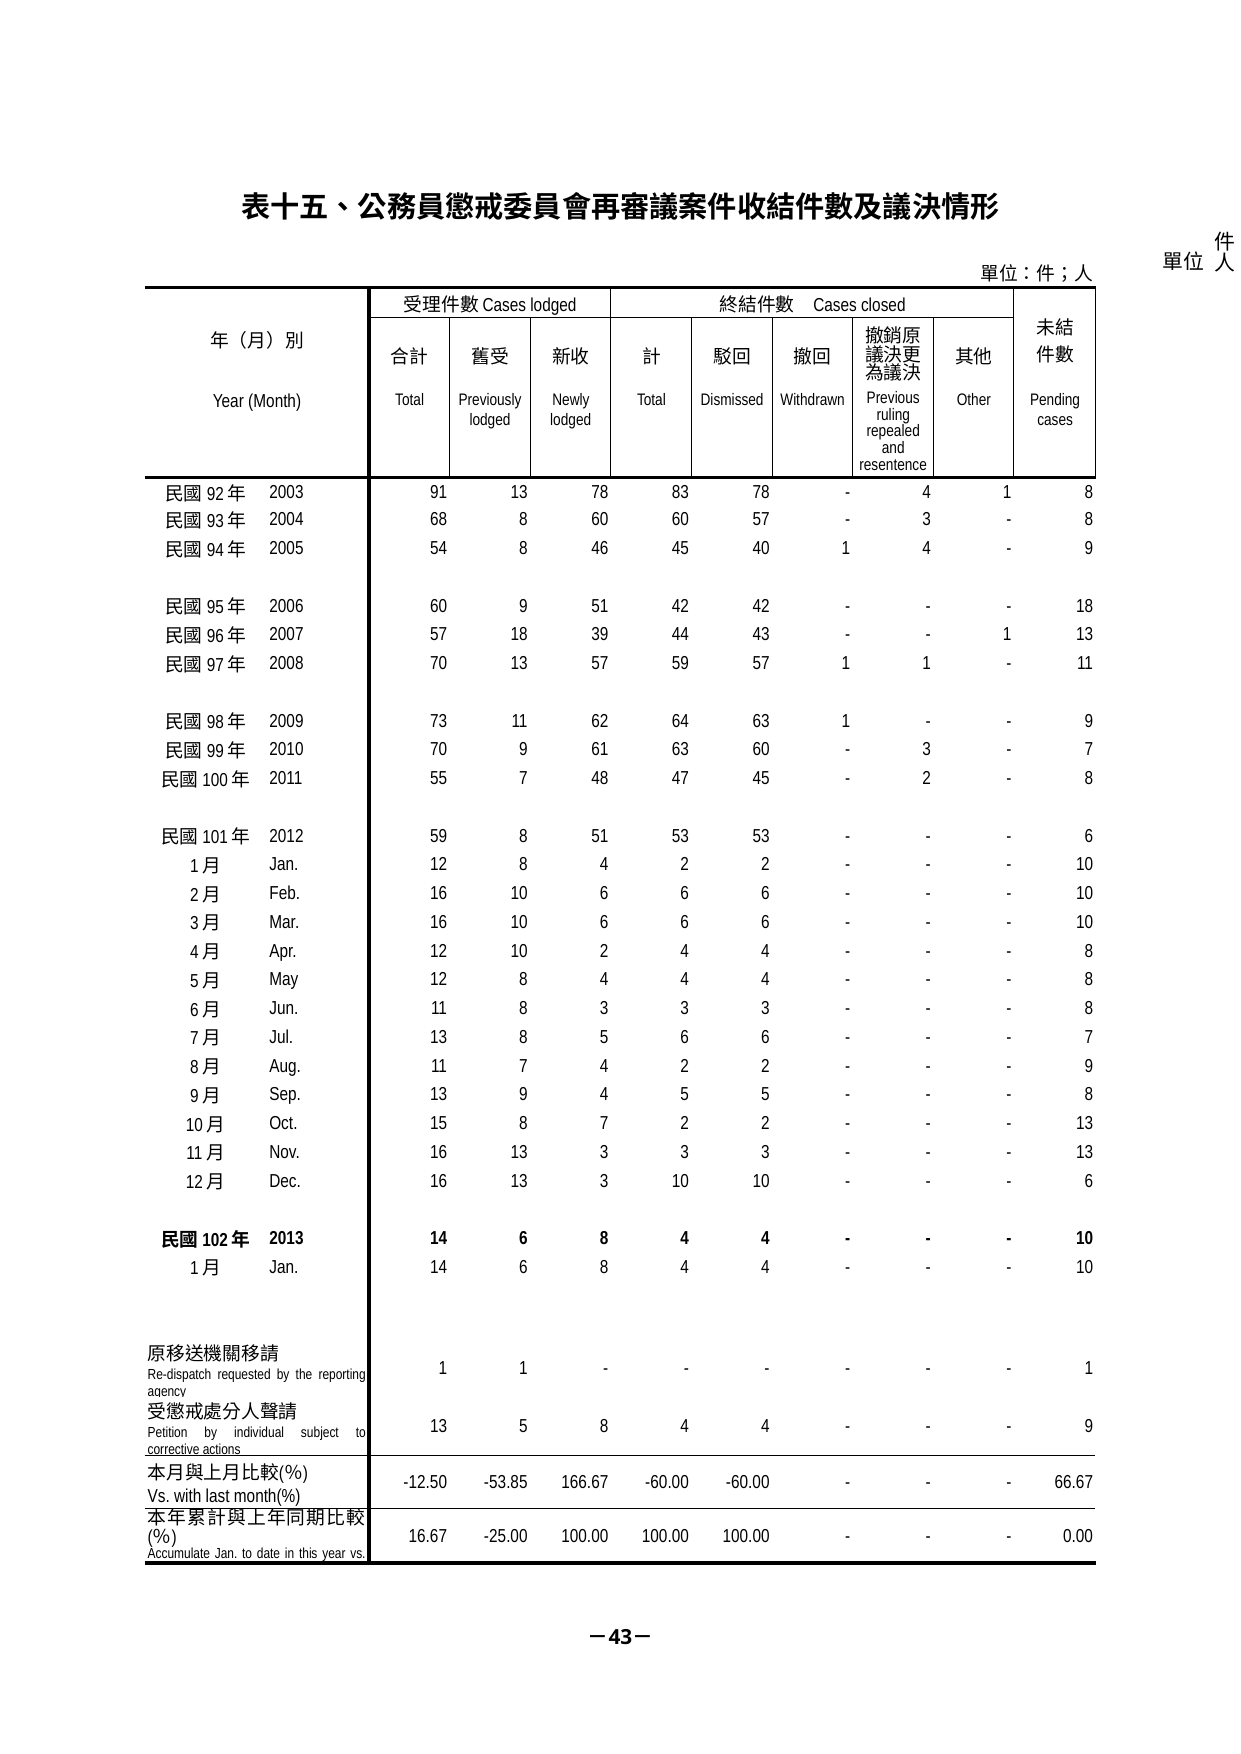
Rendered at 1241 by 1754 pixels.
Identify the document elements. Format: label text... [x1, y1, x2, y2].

table_cell -12.50 [371, 1456, 449, 1508]
table_cell 5 [691, 1080, 772, 1108]
text 單位： [1162, 245, 1212, 270]
table_cell - [772, 821, 853, 850]
table_cell - [853, 907, 933, 936]
table_cell Total [371, 390, 449, 473]
table_cell 166.67 [530, 1456, 611, 1508]
table_cell - [772, 1509, 853, 1561]
table_cell 8 [1014, 479, 1096, 505]
table_cell 43 [691, 620, 772, 648]
table_cell 2008 [266, 649, 367, 677]
table_cell 9月 [145, 1080, 266, 1108]
table_cell - [933, 1397, 1014, 1455]
table_cell - [933, 649, 1014, 677]
table_cell 1 [450, 1339, 530, 1397]
table_cell 2月 [145, 879, 266, 907]
table_cell 4 [691, 1252, 772, 1281]
table_cell 16 [371, 879, 449, 907]
table_cell 51 [530, 591, 611, 620]
table_cell 8 [450, 965, 530, 993]
table_cell - [853, 1252, 933, 1281]
table_cell - [772, 1051, 853, 1080]
table_cell [853, 562, 933, 591]
table_cell 2005 [266, 534, 367, 562]
table_cell 3 [530, 1137, 611, 1166]
table_cell [853, 1281, 933, 1310]
table_cell Jun. [266, 994, 367, 1022]
table_cell 本年累計與上年同期比較(％) Accumulate Jan. to date in this year vs. last year (%) [145, 1509, 367, 1561]
table_cell 61 [530, 735, 611, 763]
table_cell 13 [450, 1166, 530, 1195]
table_cell 5 [611, 1080, 691, 1108]
table_cell 12 [371, 850, 449, 878]
table_cell [772, 562, 853, 591]
table_cell 4 [530, 1051, 611, 1080]
table_cell - [853, 1080, 933, 1108]
table_cell 6 [691, 879, 772, 907]
table_cell Withdrawn [773, 390, 852, 473]
table_cell Sep. [266, 1080, 367, 1108]
table_cell 8 [450, 1109, 530, 1137]
table_cell 本月與上月比較(％) Vs. with last month(%) [145, 1456, 367, 1508]
table_cell 13 [371, 1080, 449, 1108]
table_cell - [933, 994, 1014, 1022]
table_cell 9 [450, 735, 530, 763]
table_cell [145, 677, 266, 706]
table_cell 13 [450, 1137, 530, 1166]
table_cell 7月 [145, 1022, 266, 1051]
table_cell -60.00 [691, 1456, 772, 1508]
table_cell - [933, 1109, 1014, 1137]
table_cell 10 [611, 1166, 691, 1195]
table_cell [611, 1310, 691, 1338]
table_cell 8 [450, 821, 530, 850]
table_cell [1014, 1281, 1096, 1310]
table_cell 54 [371, 534, 449, 562]
table_cell 2 [853, 764, 933, 792]
table_cell [266, 677, 367, 706]
table_cell 2004 [266, 505, 367, 533]
table_cell 0.00 [1014, 1508, 1096, 1561]
table_cell 撤銷原議決更為議決 [853, 318, 933, 390]
table_cell 民國 94年 [145, 534, 266, 562]
table_cell - [853, 965, 933, 993]
table_cell 2007 [266, 620, 367, 648]
table_header 未結 件數 [1014, 289, 1095, 390]
table_cell 3 [853, 735, 933, 763]
table_cell - [933, 965, 1014, 993]
table_cell 13 [450, 649, 530, 677]
text 件人 [1212, 231, 1240, 274]
text 單位：件；人 [148, 259, 1092, 286]
table_cell 民國102年 [145, 1224, 266, 1252]
table_cell - [611, 1339, 691, 1397]
table_cell [145, 1310, 266, 1338]
table_cell - [853, 1509, 933, 1561]
table_cell 70 [371, 735, 449, 763]
table_cell - [853, 591, 933, 620]
table_cell 6 [530, 879, 611, 907]
table_cell 2 [611, 1109, 691, 1137]
table_cell Previously lodged [450, 390, 530, 473]
table_cell 16 [371, 907, 449, 936]
table_cell - [772, 1224, 853, 1252]
table_cell 11 [1014, 649, 1096, 677]
table_cell - [853, 1022, 933, 1051]
table_cell 9 [1014, 1397, 1096, 1455]
table_cell 42 [691, 591, 772, 620]
table_cell 5 [530, 1022, 611, 1051]
table_cell 3 [530, 994, 611, 1022]
table_cell [371, 1310, 449, 1338]
table_cell 民國101年 [145, 821, 266, 850]
table_cell 9 [1014, 706, 1096, 735]
table_cell - [772, 1456, 853, 1508]
table_cell 8 [450, 1022, 530, 1051]
table_cell 4 [611, 965, 691, 993]
table_cell 9 [1014, 534, 1096, 562]
table_cell 10 [691, 1166, 772, 1195]
table_cell 14 [371, 1252, 449, 1281]
table_cell 2003 [266, 479, 367, 505]
table_cell 12 [371, 936, 449, 965]
table_cell 受懲戒處分人聲請 Petition by individual subject to corrective actions [145, 1397, 367, 1455]
table_cell 6 [450, 1224, 530, 1252]
table_cell - [933, 735, 1014, 763]
table_cell - [853, 1339, 933, 1397]
table_cell - [691, 1339, 772, 1397]
table_cell 70 [371, 649, 449, 677]
table_cell - [933, 1224, 1014, 1252]
table_cell 6 [1014, 821, 1096, 850]
table_cell [611, 1195, 691, 1223]
table_cell 1 [371, 1339, 449, 1397]
table_cell [450, 792, 530, 821]
table_cell 91 [371, 479, 449, 505]
table_cell 42 [611, 591, 691, 620]
table_cell 舊受 [450, 318, 530, 390]
table_cell - [933, 1456, 1014, 1508]
table_cell [266, 1195, 367, 1223]
table_cell Feb. [266, 879, 367, 907]
table_cell 63 [611, 735, 691, 763]
text 表十五、公務員懲戒委員會再審議案件收結件數及議決情形 [148, 183, 1092, 225]
table_cell 57 [691, 505, 772, 533]
table_cell 8 [450, 534, 530, 562]
table_cell - [933, 1051, 1014, 1080]
table_cell 4月 [145, 936, 266, 965]
table_cell 10 [450, 907, 530, 936]
table_cell - [772, 965, 853, 993]
table_cell 53 [691, 821, 772, 850]
table_cell [933, 1281, 1014, 1310]
table_cell 民國 92年 [145, 479, 266, 505]
table_cell 13 [1014, 620, 1096, 648]
table_cell [933, 1310, 1014, 1338]
table_cell Jan. [266, 850, 367, 878]
table_cell 6 [1014, 1166, 1096, 1195]
table_cell 39 [530, 620, 611, 648]
table_cell 6 [530, 907, 611, 936]
table_cell 10 [450, 936, 530, 965]
table_cell 40 [691, 534, 772, 562]
table_cell - [530, 1339, 611, 1397]
table_cell 11 [371, 1051, 449, 1080]
table_cell - [772, 907, 853, 936]
table_cell [933, 677, 1014, 706]
table_cell [691, 677, 772, 706]
table_cell 民國100年 [145, 764, 266, 792]
table_cell [145, 562, 266, 591]
table_cell 民國 99年 [145, 735, 266, 763]
table_cell [450, 562, 530, 591]
table_cell [691, 1310, 772, 1338]
table_cell - [853, 821, 933, 850]
table_cell 2 [530, 936, 611, 965]
table_cell - [772, 850, 853, 878]
table_cell [530, 1195, 611, 1223]
table_cell 44 [611, 620, 691, 648]
table_cell 4 [853, 479, 933, 505]
table_cell 53 [611, 821, 691, 850]
table_cell [371, 677, 449, 706]
table_cell [145, 1195, 266, 1223]
table_cell Dec. [266, 1166, 367, 1195]
table_cell [611, 1281, 691, 1310]
table_cell 15 [371, 1109, 449, 1137]
table_cell 4 [691, 1224, 772, 1252]
table_cell - [853, 1166, 933, 1195]
table_cell [530, 1281, 611, 1310]
table_cell 47 [611, 764, 691, 792]
table_cell 6 [611, 1022, 691, 1051]
table_cell - [772, 994, 853, 1022]
table_cell - [772, 1397, 853, 1455]
table_cell 8 [530, 1397, 611, 1455]
table_cell 合計 [371, 318, 449, 390]
table_cell 3 [691, 994, 772, 1022]
table_cell 10 [1014, 850, 1096, 878]
table_cell 83 [611, 479, 691, 505]
table_cell [772, 677, 853, 706]
table_cell [266, 792, 367, 821]
table_cell 6 [691, 1022, 772, 1051]
table_cell 原移送機關移請 Re-dispatch requested by the reporting agency [145, 1339, 367, 1397]
table_cell [691, 1195, 772, 1223]
table_cell 63 [691, 706, 772, 735]
table_cell [611, 562, 691, 591]
table_cell 11 [371, 994, 449, 1022]
table_cell - [772, 591, 853, 620]
table_cell [371, 562, 449, 591]
table_cell 民國 98年 [145, 706, 266, 735]
table_cell 3 [691, 1137, 772, 1166]
table_cell 7 [530, 1109, 611, 1137]
table_cell 11 [450, 706, 530, 735]
table_cell 新收 [531, 318, 610, 390]
table_cell - [933, 1166, 1014, 1195]
table_cell - [933, 879, 1014, 907]
table_cell 60 [691, 735, 772, 763]
table_cell 1 [772, 649, 853, 677]
table_cell 1 [933, 479, 1014, 505]
table_cell - [853, 1224, 933, 1252]
table_cell 8 [1014, 764, 1096, 792]
table_cell 8月 [145, 1051, 266, 1080]
table_cell - [772, 936, 853, 965]
table_cell [772, 1195, 853, 1223]
table_cell 1月 [145, 1252, 266, 1281]
table_cell 8 [530, 1252, 611, 1281]
table_cell - [933, 1137, 1014, 1166]
table_cell 4 [611, 1252, 691, 1281]
table_cell [530, 1310, 611, 1338]
table_cell 59 [371, 821, 449, 850]
table_cell 12 [371, 965, 449, 993]
table_cell - [933, 936, 1014, 965]
table_cell 2012 [266, 821, 367, 850]
table_cell [530, 792, 611, 821]
table_cell 45 [691, 764, 772, 792]
table_cell - [853, 620, 933, 648]
table_cell - [853, 850, 933, 878]
text [1162, 270, 1240, 277]
table_cell 4 [530, 965, 611, 993]
table_cell 60 [611, 505, 691, 533]
table_cell - [772, 1339, 853, 1397]
table_cell [853, 1310, 933, 1338]
table_cell [1014, 792, 1096, 821]
table_cell 其他 [934, 318, 1013, 390]
table_cell [530, 562, 611, 591]
table_cell 8 [1014, 1080, 1096, 1108]
table_cell 16.67 [371, 1509, 449, 1561]
table_cell 13 [371, 1022, 449, 1051]
table_cell - [772, 1080, 853, 1108]
table_cell 3 [611, 1137, 691, 1166]
table_cell [450, 677, 530, 706]
table_cell 8 [450, 850, 530, 878]
table_cell 68 [371, 505, 449, 533]
table_cell [853, 1195, 933, 1223]
table_cell -25.00 [450, 1509, 530, 1561]
table_cell May [266, 965, 367, 993]
table_cell 8 [1014, 965, 1096, 993]
table_cell 4 [611, 1397, 691, 1455]
table_cell 2013 [266, 1224, 367, 1252]
table_cell [691, 562, 772, 591]
table_cell 民國 93年 [145, 505, 266, 533]
table_cell 1 [772, 534, 853, 562]
table_cell 2009 [266, 706, 367, 735]
table_cell [1014, 677, 1096, 706]
table_cell 78 [691, 479, 772, 505]
table_cell 2 [691, 1109, 772, 1137]
table_cell - [853, 1109, 933, 1137]
table_cell - [772, 1109, 853, 1137]
table_cell 10 [1014, 879, 1096, 907]
table_cell 55 [371, 764, 449, 792]
table_cell 13 [1014, 1109, 1096, 1137]
table_cell - [853, 879, 933, 907]
table_cell 78 [530, 479, 611, 505]
table_cell 100.00 [611, 1509, 691, 1561]
table_cell 48 [530, 764, 611, 792]
table_cell Other [934, 390, 1013, 473]
table_cell - [933, 821, 1014, 850]
table_cell -60.00 [611, 1456, 691, 1508]
table_cell 3 [853, 505, 933, 533]
table_cell 民國 95年 [145, 591, 266, 620]
table_cell 4 [530, 1080, 611, 1108]
table_cell 13 [1014, 1137, 1096, 1166]
table_cell 4 [530, 850, 611, 878]
table_cell - [772, 505, 853, 533]
table_cell 6 [611, 879, 691, 907]
table_cell 60 [371, 591, 449, 620]
table_cell 57 [530, 649, 611, 677]
table_cell 10 [450, 879, 530, 907]
table_cell - [772, 1252, 853, 1281]
table_cell 駁回 [692, 318, 772, 390]
table_cell 民國 97年 [145, 649, 266, 677]
table_cell 2 [691, 850, 772, 878]
table_cell Dismissed [692, 390, 772, 473]
table_cell 100.00 [691, 1509, 772, 1561]
table_cell [772, 1310, 853, 1338]
table_cell 7 [1014, 1022, 1096, 1051]
table_cell [145, 1281, 266, 1310]
table_cell [611, 792, 691, 821]
table_cell - [772, 735, 853, 763]
table_cell - [933, 591, 1014, 620]
table_header 受理件數Cases lodged [371, 289, 610, 317]
table_cell 51 [530, 821, 611, 850]
table_cell 2006 [266, 591, 367, 620]
table_cell 9 [1014, 1051, 1096, 1080]
table_cell 8 [1014, 936, 1096, 965]
table_cell 4 [611, 936, 691, 965]
table_cell - [772, 479, 853, 505]
table_cell 計 [611, 318, 691, 390]
table_cell - [933, 1509, 1014, 1561]
table_cell [853, 677, 933, 706]
table_cell - [933, 1022, 1014, 1051]
table_cell 2 [691, 1051, 772, 1080]
table_cell 73 [371, 706, 449, 735]
table_cell 4 [853, 534, 933, 562]
table_cell Previous ruling repealed and resentenced [853, 390, 933, 473]
table_cell [371, 1281, 449, 1310]
table_cell 1 [772, 706, 853, 735]
table_cell - [933, 534, 1014, 562]
table_cell [266, 1281, 367, 1310]
table_cell [611, 677, 691, 706]
table_cell - [933, 764, 1014, 792]
table_cell [1014, 562, 1096, 591]
table_cell 6月 [145, 994, 266, 1022]
table_cell [933, 792, 1014, 821]
table_cell 3月 [145, 907, 266, 936]
table_header 終結件數 Cases closed [611, 289, 1013, 317]
table_cell 18 [1014, 591, 1096, 620]
table_cell - [933, 1339, 1014, 1397]
table_cell 12月 [145, 1166, 266, 1195]
table_cell 2 [611, 1051, 691, 1080]
table_cell 8 [1014, 994, 1096, 1022]
table_cell 18 [450, 620, 530, 648]
table_cell 9 [450, 1080, 530, 1108]
table_cell - [772, 764, 853, 792]
table_cell - [853, 994, 933, 1022]
table_cell 2010 [266, 735, 367, 763]
table_cell 7 [1014, 735, 1096, 763]
table_cell 1 [853, 649, 933, 677]
table_cell 16 [371, 1166, 449, 1195]
table_cell 59 [611, 649, 691, 677]
table_cell - [853, 1051, 933, 1080]
table_cell 2 [611, 850, 691, 878]
table_cell [266, 562, 367, 591]
table_cell - [853, 1456, 933, 1508]
table_cell [450, 1310, 530, 1338]
table_cell Oct. [266, 1109, 367, 1137]
table_cell - [853, 1397, 933, 1455]
table_cell 1 [933, 620, 1014, 648]
table_cell 16 [371, 1137, 449, 1166]
table_cell - [772, 1137, 853, 1166]
table_cell Apr. [266, 936, 367, 965]
table_cell 8 [530, 1224, 611, 1252]
table_cell 民國 96年 [145, 620, 266, 648]
table_cell - [933, 850, 1014, 878]
table_cell [772, 1281, 853, 1310]
table_cell - [772, 879, 853, 907]
table_cell - [772, 1166, 853, 1195]
table_cell 62 [530, 706, 611, 735]
table_cell 57 [691, 649, 772, 677]
table_cell [772, 792, 853, 821]
table_cell - [853, 1137, 933, 1166]
table_cell Jul. [266, 1022, 367, 1051]
table_cell - [933, 505, 1014, 533]
table_cell 5 [450, 1397, 530, 1455]
table_cell 2011 [266, 764, 367, 792]
table_cell 6 [611, 907, 691, 936]
table_cell 撤回 [773, 318, 852, 390]
table_cell [1014, 1195, 1096, 1223]
table_cell 57 [371, 620, 449, 648]
table_cell [933, 1195, 1014, 1223]
table_cell 6 [691, 907, 772, 936]
table_cell 4 [611, 1224, 691, 1252]
table_cell 6 [450, 1252, 530, 1281]
table_cell 8 [450, 994, 530, 1022]
table_cell [450, 1195, 530, 1223]
table_cell [371, 792, 449, 821]
table_cell 10 [1014, 1252, 1096, 1281]
table_cell - [772, 1022, 853, 1051]
table_cell Newly lodged [531, 390, 610, 473]
table_cell Mar. [266, 907, 367, 936]
table_cell Year (Month) [145, 390, 367, 473]
table_cell [450, 1281, 530, 1310]
table_cell 100.00 [530, 1509, 611, 1561]
table_cell 10月 [145, 1109, 266, 1137]
table_cell [371, 1195, 449, 1223]
table_cell - [933, 1252, 1014, 1281]
table_cell - [933, 907, 1014, 936]
table_cell 8 [450, 505, 530, 533]
table_cell 66.67 [1014, 1455, 1096, 1508]
table_cell 60 [530, 505, 611, 533]
table_cell - [853, 936, 933, 965]
table_cell 13 [450, 479, 530, 505]
table_cell 4 [691, 965, 772, 993]
table_cell 13 [371, 1397, 449, 1455]
table_cell [266, 1310, 367, 1338]
table_cell [145, 792, 266, 821]
table_cell 7 [450, 764, 530, 792]
table_cell [1014, 1310, 1096, 1338]
table_cell 4 [691, 1397, 772, 1455]
table_cell 11月 [145, 1137, 266, 1166]
table_header 年（月）別 [145, 289, 367, 390]
table_cell - [772, 620, 853, 648]
table_cell - [933, 706, 1014, 735]
table_cell 1月 [145, 850, 266, 878]
table_cell Jan. [266, 1252, 367, 1281]
table_cell 45 [611, 534, 691, 562]
table_cell Pending cases [1014, 390, 1095, 473]
table_cell 3 [611, 994, 691, 1022]
table_cell 10 [1014, 1224, 1096, 1252]
table_cell 9 [450, 591, 530, 620]
table_cell - [933, 1080, 1014, 1108]
table_cell - [853, 706, 933, 735]
table_cell 4 [691, 936, 772, 965]
table_cell 7 [450, 1051, 530, 1080]
table_cell [691, 792, 772, 821]
table_cell [691, 1281, 772, 1310]
table_cell 3 [530, 1166, 611, 1195]
table_cell [530, 677, 611, 706]
table_cell 10 [1014, 907, 1096, 936]
table_cell Nov. [266, 1137, 367, 1166]
table_cell 1 [1014, 1339, 1096, 1397]
table_cell -53.85 [450, 1456, 530, 1508]
table_cell 8 [1014, 505, 1096, 533]
table_cell 14 [371, 1224, 449, 1252]
table_cell Total [611, 390, 691, 473]
table_cell 46 [530, 534, 611, 562]
table_cell [853, 792, 933, 821]
table_cell 64 [611, 706, 691, 735]
table_cell [933, 562, 1014, 591]
table_cell 5月 [145, 965, 266, 993]
table_cell Aug. [266, 1051, 367, 1080]
